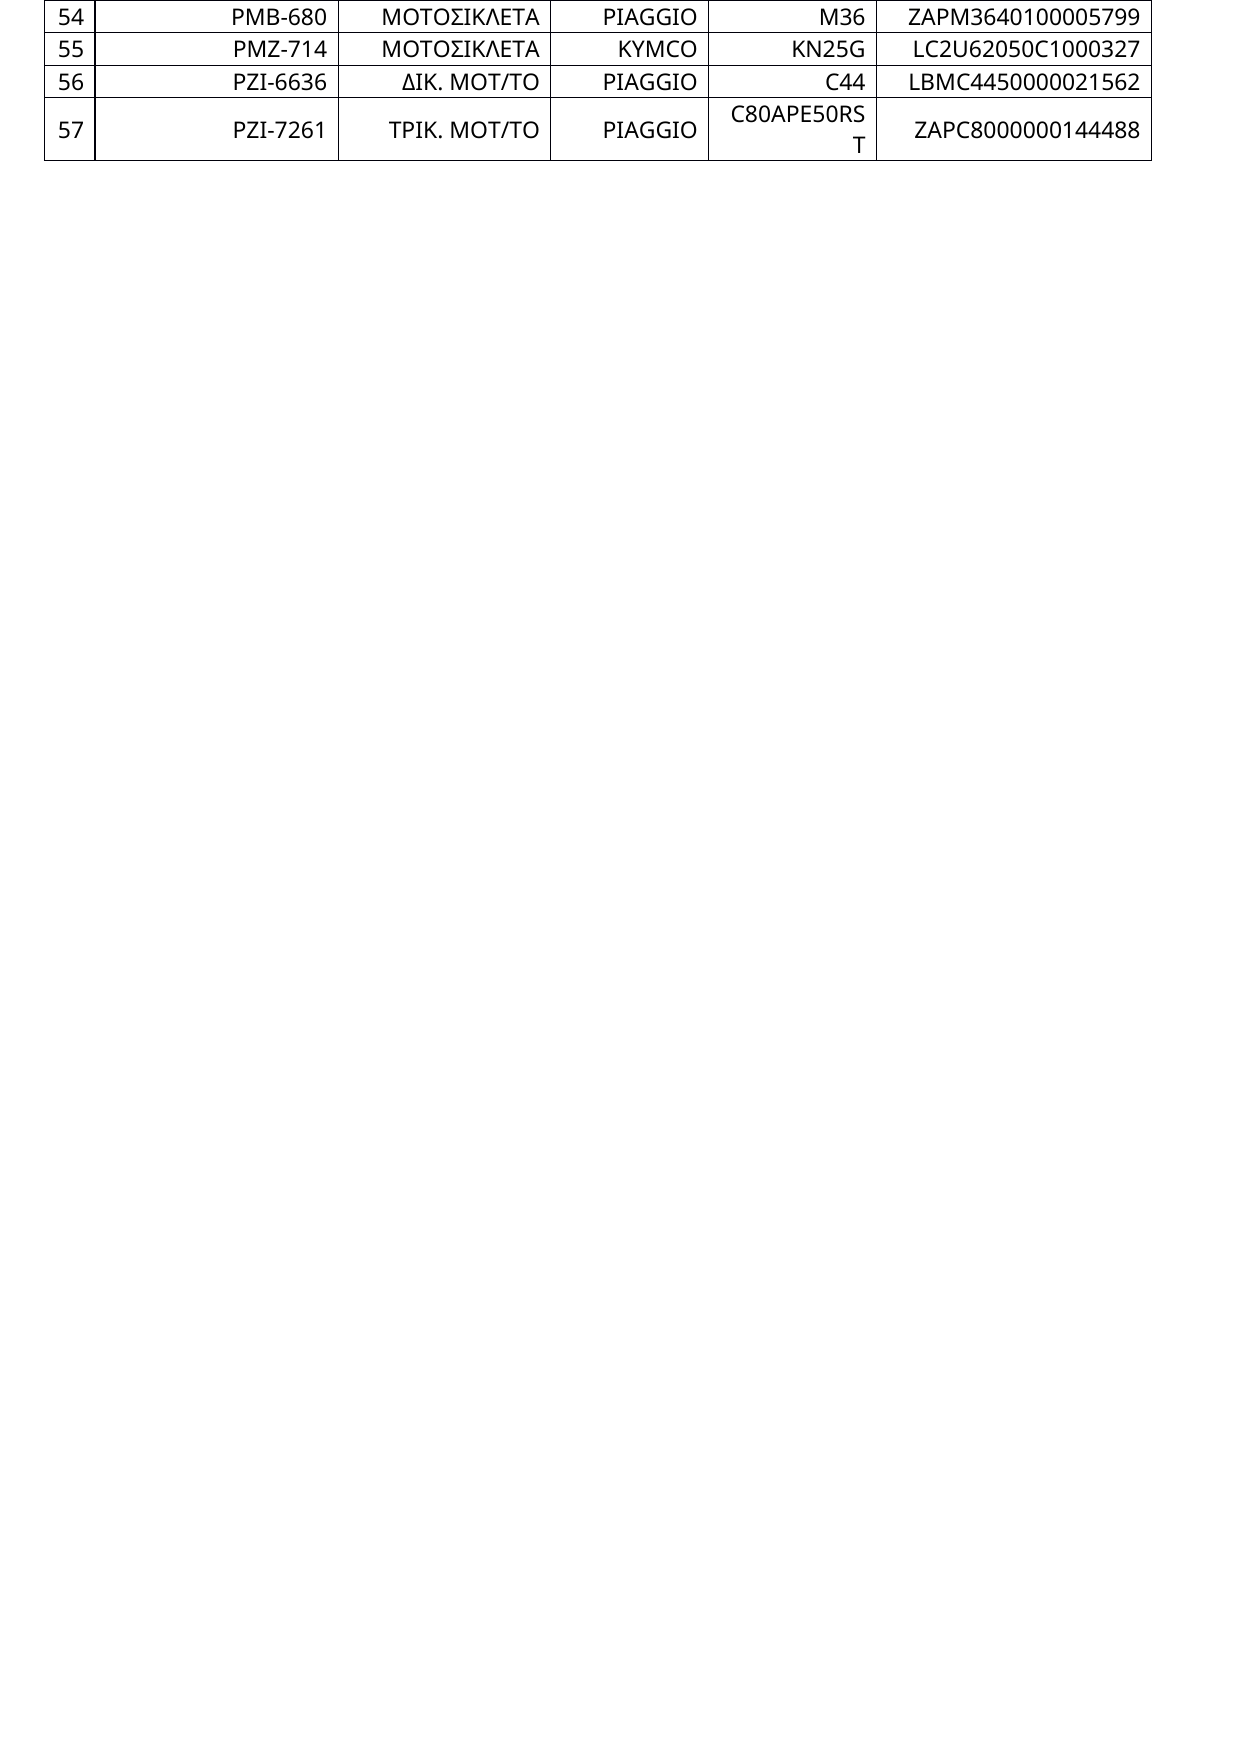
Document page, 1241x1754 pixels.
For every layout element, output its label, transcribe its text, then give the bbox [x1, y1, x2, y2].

table_cell ΔΙΚ. ΜΟΤ/ΤΟ [339, 66, 550, 97]
table_cell 57 [45, 98, 94, 160]
table_cell ΜΟΤΟΣΙΚΛΕΤΑ [339, 33, 550, 64]
table_cell 55 [45, 33, 94, 64]
table_cell ΤΡΙΚ. ΜΟΤ/ΤΟ [339, 98, 550, 160]
table_cell ZAPM3640100005799 [877, 1, 1151, 32]
table_cell M36 [709, 1, 876, 32]
table_cell C80APE50RST [709, 98, 876, 160]
table_cell 54 [45, 1, 94, 32]
table_cell KN25G [709, 33, 876, 64]
table_cell ΡΜΒ-680 [96, 1, 338, 32]
table_cell 56 [45, 66, 94, 97]
table_cell LBMC4450000021562 [877, 66, 1151, 97]
table_cell ZAPC8000000144488 [877, 98, 1151, 160]
table_cell KYMCO [551, 33, 708, 64]
table_cell LC2U62050C1000327 [877, 33, 1151, 64]
table_cell PIAGGIO [551, 1, 708, 32]
table_cell ΜΟΤΟΣΙΚΛΕΤΑ [339, 1, 550, 32]
table_cell PIAGGIO [551, 66, 708, 97]
table_cell PIAGGIO [551, 98, 708, 160]
table_cell ΡΜΖ-714 [96, 33, 338, 64]
table_cell ΡΖΙ-6636 [96, 66, 338, 97]
table_cell C44 [709, 66, 876, 97]
table_cell ΡΖΙ-7261 [96, 98, 338, 160]
